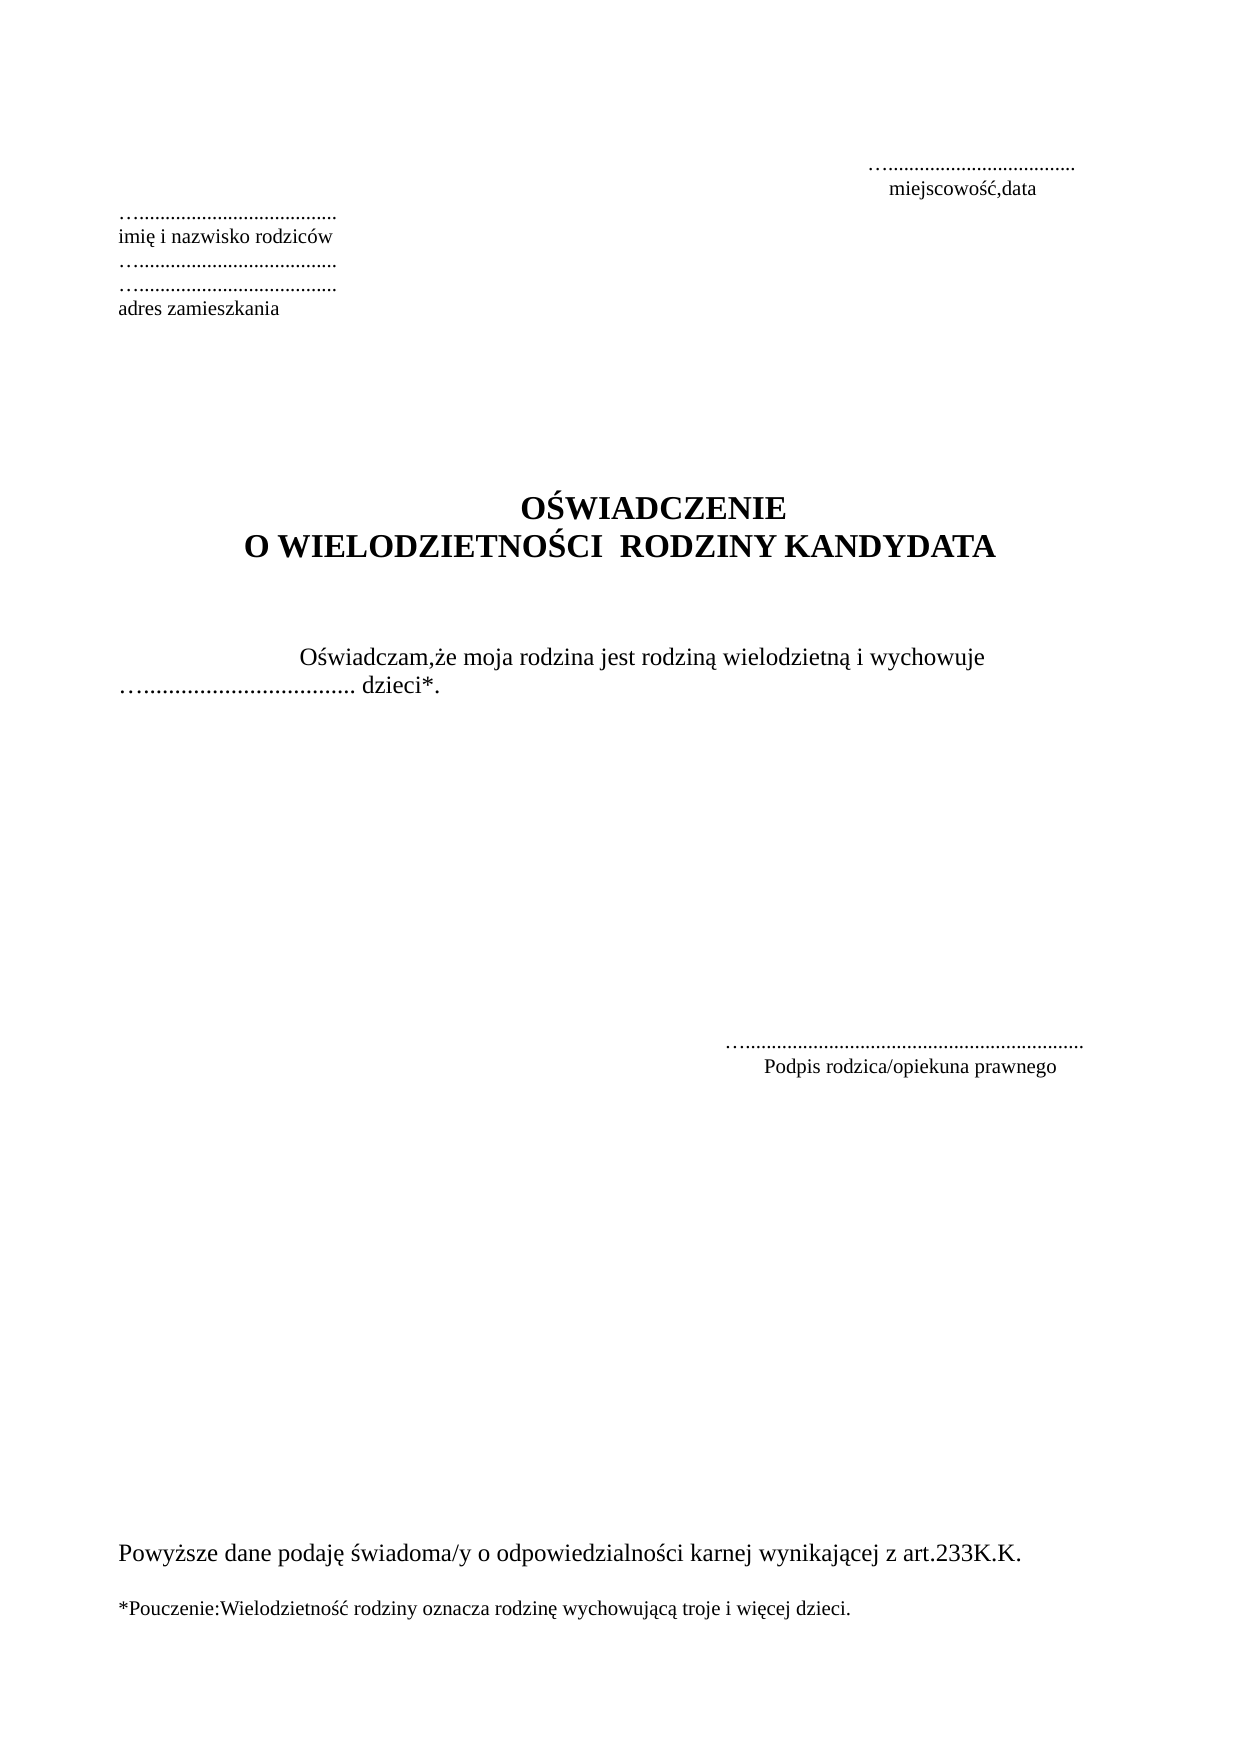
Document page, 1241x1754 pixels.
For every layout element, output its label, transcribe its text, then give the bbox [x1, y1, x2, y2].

text Podpis rodzica/opiekuna prawnego [118, 1054, 1122, 1078]
text …................................................................. [118, 1025, 1122, 1054]
text adres zamieszkania [118, 296, 1122, 320]
text …...................................... [118, 200, 1122, 224]
text miejscowość,data [118, 176, 1122, 200]
text OŚWIADCZENIE [118, 488, 1122, 527]
text Oświadczam,że moja rodzina jest rodziną wielodzietną i wychowuje [118, 642, 1122, 671]
text imię i nazwisko rodziców [118, 224, 1122, 248]
text ….................................. dzieci*. [118, 671, 1122, 699]
text O WIELODZIETNOŚCI RODZINY KANDYDATA [118, 527, 1122, 565]
text Powyższe dane podaję świadoma/y o odpowiedzialności karnej wynikającej z art.233K.K. [118, 1538, 1122, 1567]
text *Pouczenie:Wielodzietność rodziny oznacza rodzinę wychowującą troje i więcej dzieci. [118, 1596, 1122, 1620]
text …...................................... [118, 272, 1122, 296]
text ….................................... [118, 147, 1122, 176]
text …...................................... [118, 248, 1122, 272]
